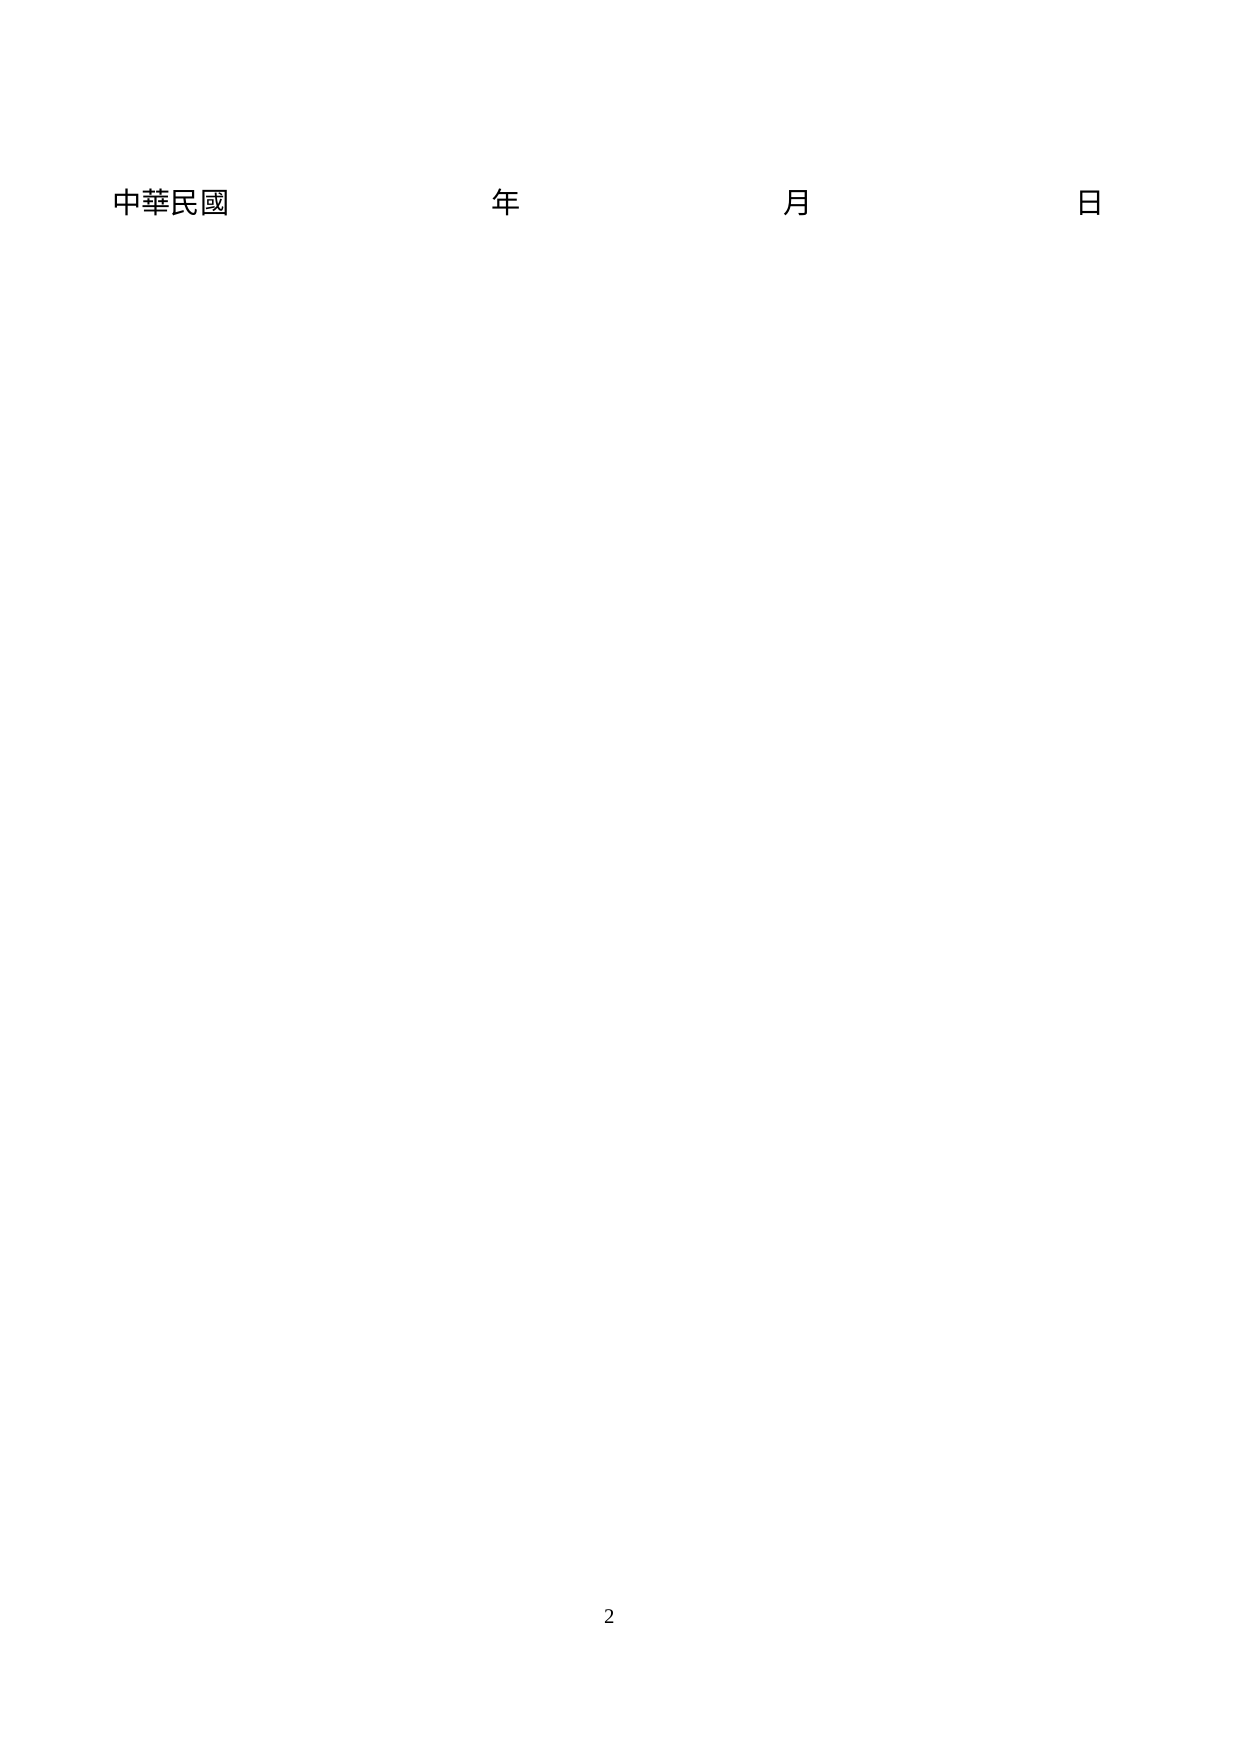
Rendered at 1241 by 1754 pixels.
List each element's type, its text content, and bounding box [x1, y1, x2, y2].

text 中華民國 年 月 日 [112, 159, 1106, 221]
